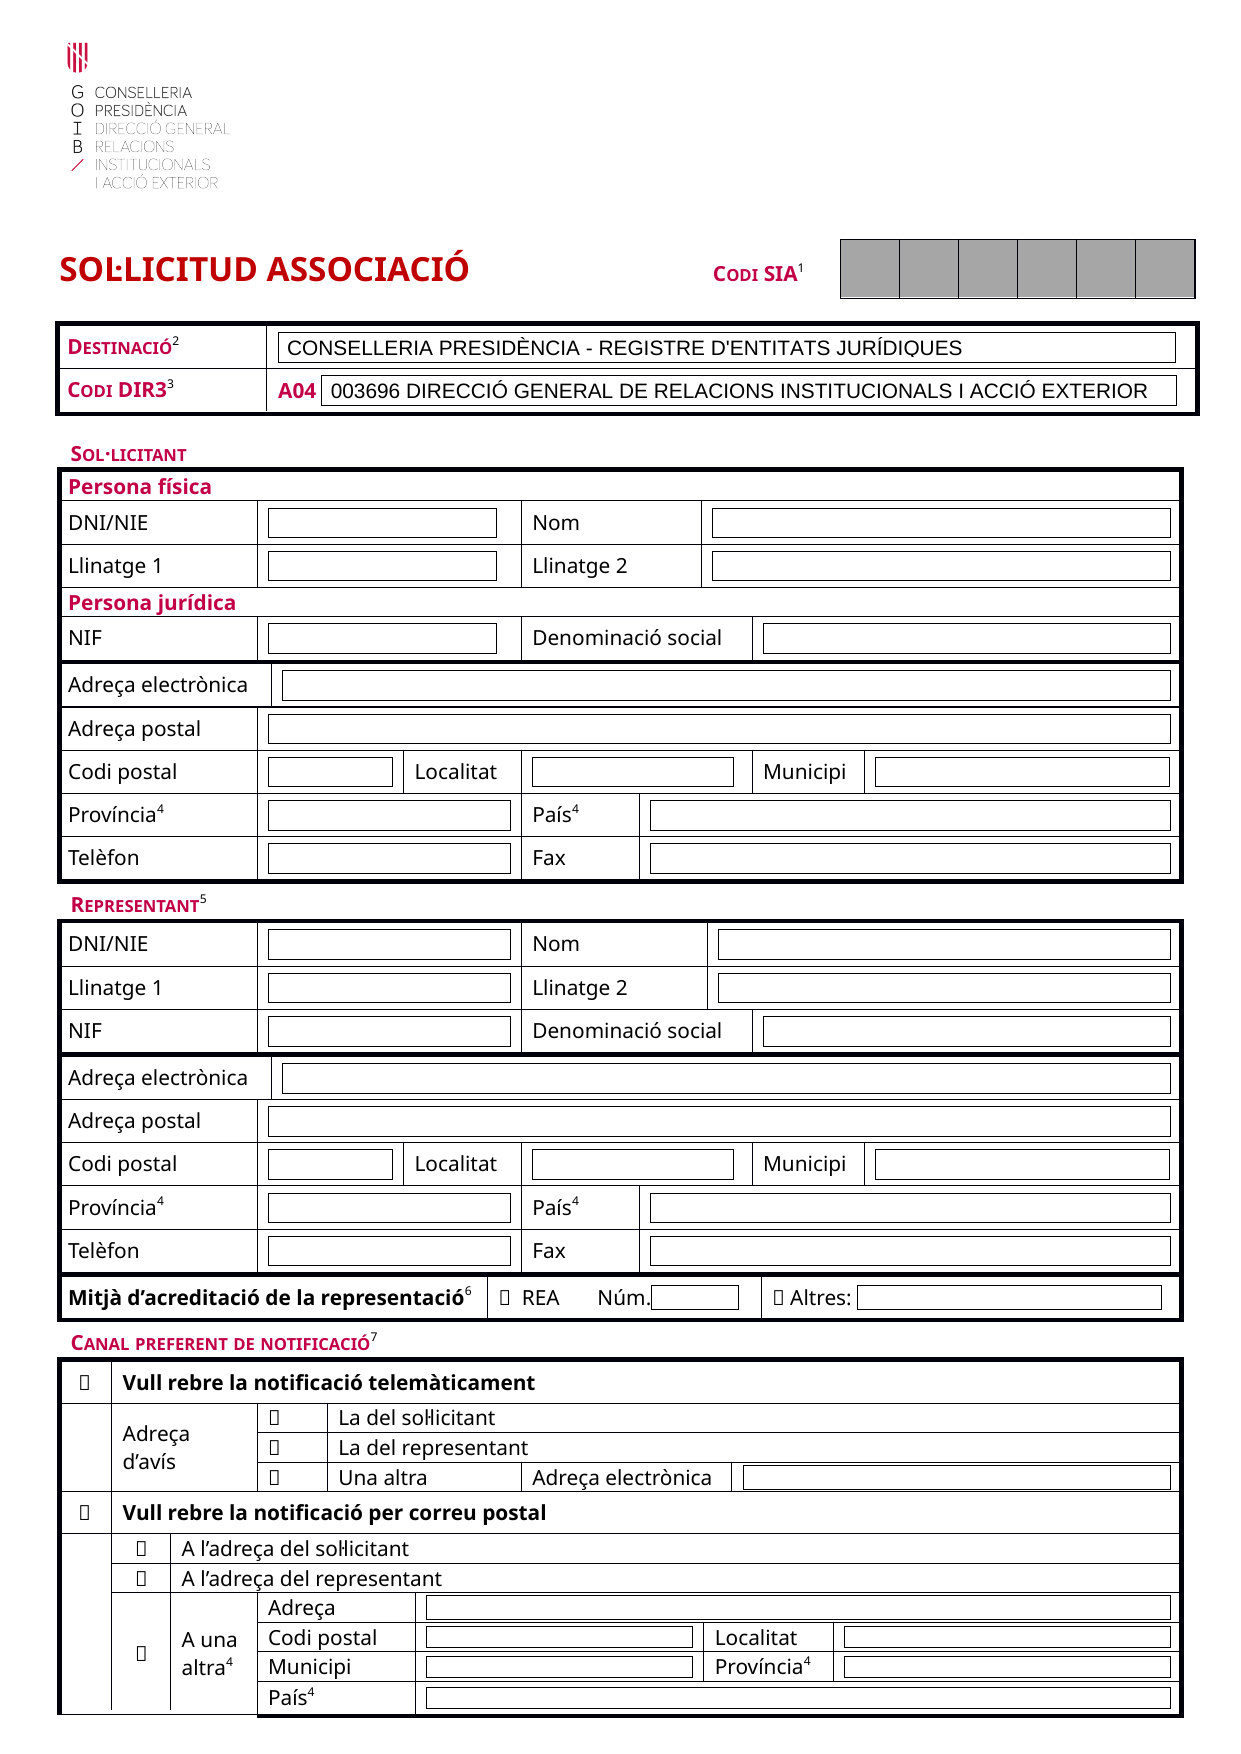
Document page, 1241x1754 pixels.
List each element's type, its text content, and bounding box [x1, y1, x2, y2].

table_cell  [62, 1362, 111, 1402]
table_header [267, 326, 1195, 368]
table_header Sol·licitant [59, 439, 1181, 467]
table_cell Codi postal [62, 751, 257, 793]
table_cell [272, 664, 1179, 706]
table_cell Fax [522, 837, 639, 879]
table_header Destinació2 [60, 326, 266, 368]
table_cell Adreça electrònica [62, 1057, 271, 1099]
table_cell Municipi [753, 751, 864, 793]
table_cell [258, 837, 521, 879]
picture [60, 37, 238, 194]
table_cell Llinatge 1 [62, 545, 257, 587]
table_cell [258, 708, 1179, 749]
table_cell A04 [267, 369, 1195, 411]
table_cell [753, 617, 1179, 659]
table_cell  [112, 1564, 170, 1592]
table_cell  [258, 1404, 327, 1432]
table_cell  [62, 1492, 111, 1533]
table_cell [834, 1623, 1179, 1651]
table_cell Representant5 [59, 884, 1181, 919]
table_cell [900, 240, 958, 297]
table_cell Localitat [404, 1143, 521, 1185]
table_cell [640, 1186, 1179, 1228]
table_cell Mitjà d’acreditació de la representació6 [62, 1277, 487, 1317]
table_cell Llinatge 2 [522, 967, 707, 1009]
table_cell  REA Núm. [488, 1277, 761, 1317]
table_cell [258, 1143, 403, 1185]
table_cell [865, 751, 1179, 793]
table_cell [258, 1186, 521, 1228]
table_cell [258, 501, 521, 543]
table_header [483, 31, 1195, 238]
table_cell País4 [522, 794, 639, 836]
table_cell [702, 545, 1179, 587]
table_cell SOL·LICITUD ASSOCIACIÓ Codi SIA1 [47, 239, 840, 297]
table_cell Denominació social [522, 1010, 752, 1052]
table_cell [258, 1230, 521, 1272]
table_cell Província4 [704, 1652, 833, 1681]
table_cell NIF [62, 617, 257, 659]
table_cell A una altra4 [171, 1593, 257, 1714]
table_cell Municipi [258, 1652, 415, 1681]
table_cell  [112, 1534, 170, 1563]
table_cell [258, 1100, 1179, 1142]
table_cell [272, 1057, 1179, 1099]
table_cell [1018, 240, 1076, 297]
table_cell Província4 [62, 794, 257, 836]
table_cell NIF [62, 1010, 257, 1052]
table_header [47, 31, 483, 238]
table_cell [959, 240, 1017, 297]
table_cell Telèfon [62, 1230, 257, 1272]
table_cell [416, 1652, 703, 1681]
table_cell [640, 837, 1179, 879]
table_cell [62, 1534, 112, 1714]
table_cell  [258, 1463, 327, 1491]
table_cell [258, 751, 403, 793]
table_cell Municipi [753, 1143, 864, 1185]
table_cell [1136, 240, 1194, 297]
table_cell Adreça [258, 1593, 415, 1622]
table_cell [258, 967, 521, 1009]
table_cell Localitat [704, 1623, 833, 1651]
table_cell [258, 1010, 521, 1052]
table_cell Persona jurídica [62, 588, 1179, 616]
table_cell [834, 1652, 1179, 1681]
table_cell [732, 1463, 1179, 1491]
table_cell [522, 1143, 752, 1185]
table_cell [841, 240, 899, 297]
table_cell País4 [522, 1186, 639, 1228]
table_cell DNI/NIE [62, 923, 257, 966]
table_cell Una altra [328, 1463, 521, 1491]
table_cell [708, 967, 1179, 1009]
table_cell Codi postal [258, 1623, 415, 1651]
table_cell [416, 1682, 1179, 1714]
table_cell Canal preferent de notificació7 [59, 1322, 1181, 1357]
table_cell [640, 794, 1179, 836]
table_cell [708, 923, 1179, 966]
table_cell [702, 501, 1179, 543]
table_cell Adreça postal [62, 1100, 257, 1142]
table_cell [62, 1404, 111, 1491]
table_cell A l’adreça del representant [171, 1564, 1179, 1592]
table_cell [416, 1623, 703, 1651]
table_cell País4 [258, 1682, 415, 1714]
table_cell [1077, 240, 1135, 297]
table_cell DNI/NIE [62, 501, 257, 543]
table_cell Adreça electrònica [62, 664, 271, 706]
table_cell  [258, 1433, 327, 1462]
table_cell A l’adreça del sol·licitant [171, 1534, 1179, 1563]
table_cell  [112, 1593, 171, 1714]
table_cell Fax [522, 1230, 639, 1272]
table_cell [522, 751, 752, 793]
table_cell  Altres: [762, 1277, 1179, 1317]
table_cell Província4 [62, 1186, 257, 1228]
table_cell Vull rebre la notificació per correu postal [112, 1492, 1179, 1533]
table_cell Denominació social [522, 617, 752, 659]
table_cell La del representant [328, 1433, 1179, 1462]
table_cell Nom [522, 501, 701, 543]
table_cell [258, 545, 521, 587]
table_cell Codi postal [62, 1143, 257, 1185]
table_cell [258, 617, 521, 659]
table_cell [258, 923, 521, 966]
table_cell Persona física [62, 472, 1179, 500]
table_cell [416, 1593, 1179, 1622]
table_cell Adreça d’avís [112, 1404, 257, 1491]
table_cell [258, 794, 521, 836]
table_cell Nom [522, 923, 707, 966]
table_cell Llinatge 1 [62, 967, 257, 1009]
table_cell Codi DIR33 [60, 369, 266, 411]
table_cell Localitat [404, 751, 521, 793]
table_cell La del sol·licitant [328, 1404, 1179, 1432]
table_cell [753, 1010, 1179, 1052]
table_cell Adreça electrònica [522, 1463, 731, 1491]
table_cell Llinatge 2 [522, 545, 701, 587]
table_cell [640, 1230, 1179, 1272]
table_cell Vull rebre la notificació telemàticament [112, 1362, 1179, 1402]
table_cell [865, 1143, 1179, 1185]
table_cell Adreça postal [62, 708, 257, 749]
table_cell Telèfon [62, 837, 257, 879]
